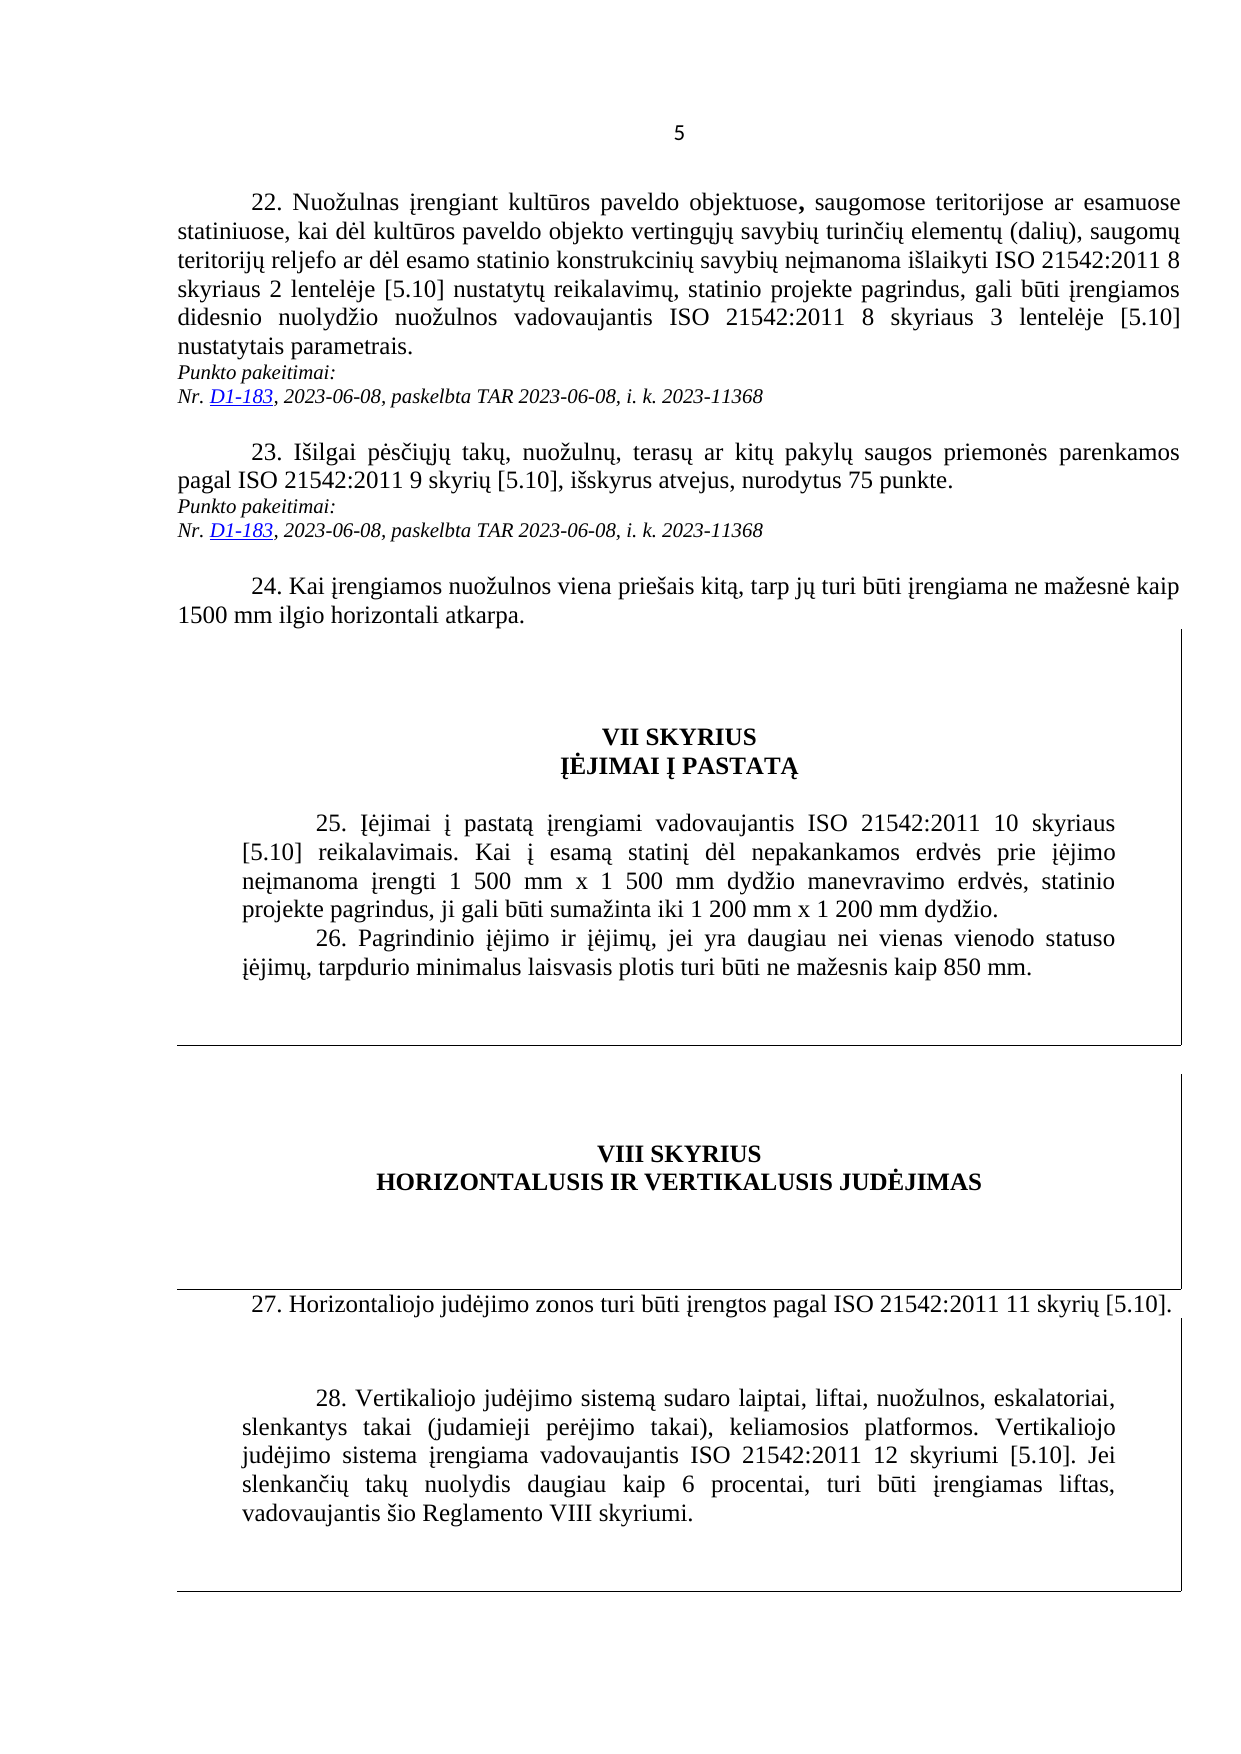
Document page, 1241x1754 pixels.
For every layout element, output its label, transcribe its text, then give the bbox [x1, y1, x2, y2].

text Punkto pakeitimai: [177, 360, 1181, 384]
text 27. Horizontaliojo judėjimo zonos turi būti įrengtos pagal ISO 21542:2011 11 skyrių [5.10]. [177, 1289, 1181, 1318]
text Punkto pakeitimai: [177, 494, 1181, 518]
text VII SKYRIUS [177, 722, 1181, 751]
text ĮĖJIMAI Į PASTATĄ [177, 751, 1181, 779]
text 25. Įėjimai į pastatą įrengiami vadovaujantis ISO 21542:2011 10 skyriaus [5.10] reikalavimais. Kai į esamą statinį dėl nepakankamos erdvės prie įėjimo neįmanoma įrengti 1 500 mm x 1 500 mm dydžio manevravimo erdvės, statinio projekte pagrindus, ji gali būti sumažinta iki 1 200 mm x 1 200 mm dydžio. [177, 808, 1181, 923]
text 24. Kai įrengiamos nuožulnos viena priešais kitą, tarp jų turi būti įrengiama ne mažesnė kaip 1500 mm ilgio horizontali atkarpa. [177, 571, 1181, 629]
text 22. Nuožulnas įrengiant kultūros paveldo objektuose, saugomose teritorijose ar esamuose statiniuose, kai dėl kultūros paveldo objekto vertingųjų savybių turinčių elementų (dalių), saugomų teritorijų reljefo ar dėl esamo statinio konstrukcinių savybių neįmanoma išlaikyti ISO 21542:2011 8 skyriaus 2 lentelėje [5.10] nustatytų reikalavimų, statinio projekte pagrindus, gali būti įrengiamos didesnio nuolydžio nuožulnos vadovaujantis ISO 21542:2011 8 skyriaus 3 lentelėje [5.10] nustatytais parametrais. [177, 187, 1181, 360]
text 28. Vertikaliojo judėjimo sistemą sudaro laiptai, liftai, nuožulnos, eskalatoriai, slenkantys takai (judamieji perėjimo takai), keliamosios platformos. Vertikaliojo judėjimo sistema įrengiama vadovaujantis ISO 21542:2011 12 skyriumi [5.10]. Jei slenkančių takų nuolydis daugiau kaip 6 procentai, turi būti įrengiamas liftas, vadovaujantis šio Reglamento VIII skyriumi. [177, 1318, 1181, 1591]
text 26. Pagrindinio įėjimo ir įėjimų, jei yra daugiau nei vienas vienodo statuso įėjimų, tarpdurio minimalus laisvasis plotis turi būti ne mažesnis kaip 850 mm. [177, 923, 1181, 1045]
text Nr. D1-183, 2023-06-08, paskelbta TAR 2023-06-08, i. k. 2023-11368 [177, 518, 1181, 542]
text Nr. D1-183, 2023-06-08, paskelbta TAR 2023-06-08, i. k. 2023-11368 [177, 384, 1181, 408]
text 23. Išilgai pėsčiųjų takų, nuožulnų, terasų ar kitų pakylų saugos priemonės parenkamos pagal ISO 21542:2011 9 skyrių [5.10], išskyrus atvejus, nurodytus 75 punkte. [177, 437, 1181, 494]
text VIII SKYRIUS [177, 1074, 1181, 1167]
text HORIZONTALUSIS IR VERTIKALUSIS JUDĖJIMAS [177, 1167, 1181, 1196]
